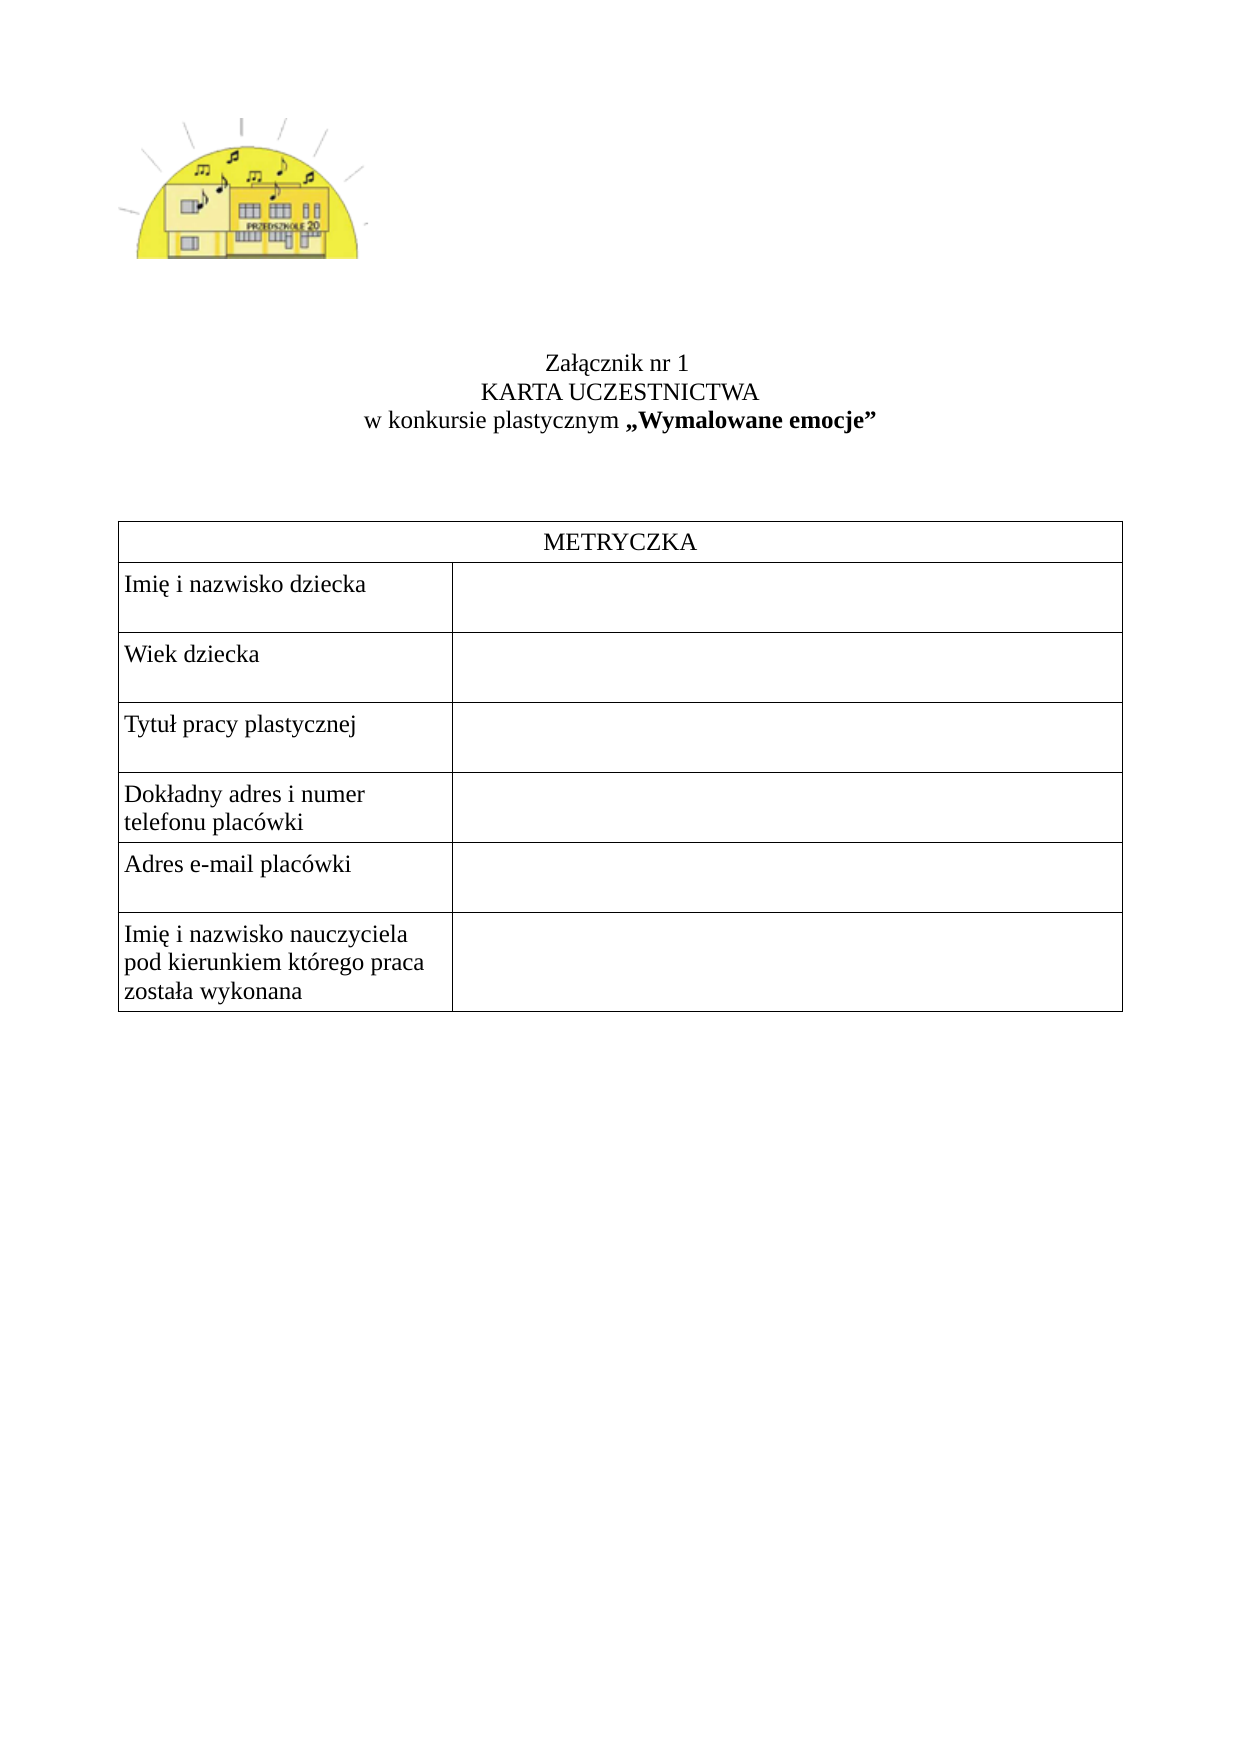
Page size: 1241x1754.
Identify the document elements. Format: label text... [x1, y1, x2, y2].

table_cell Tytuł pracy plastycznej [119, 703, 452, 772]
table_cell [453, 843, 1122, 912]
text w konkursie plastycznym „Wymalowane emocje” [118, 406, 1122, 434]
table_cell [453, 773, 1122, 842]
table_cell [453, 633, 1122, 702]
table_cell [453, 913, 1122, 1011]
text Załącznik nr 1 [118, 348, 1122, 377]
table_cell Dokładny adres i numer telefonu placówki [119, 773, 452, 842]
table_cell Adres e-mail placówki [119, 843, 452, 912]
table_cell Wiek dziecka [119, 633, 452, 702]
table_cell Imię i nazwisko nauczyciela pod kierunkiem którego praca została wykonana [119, 913, 452, 1011]
table_cell [453, 563, 1122, 632]
text KARTA UCZESTNICTWA [118, 377, 1122, 406]
table_header METRYCZKA [119, 522, 1122, 562]
picture [118, 118, 369, 259]
table_cell [453, 703, 1122, 772]
table_cell Imię i nazwisko dziecka [119, 563, 452, 632]
